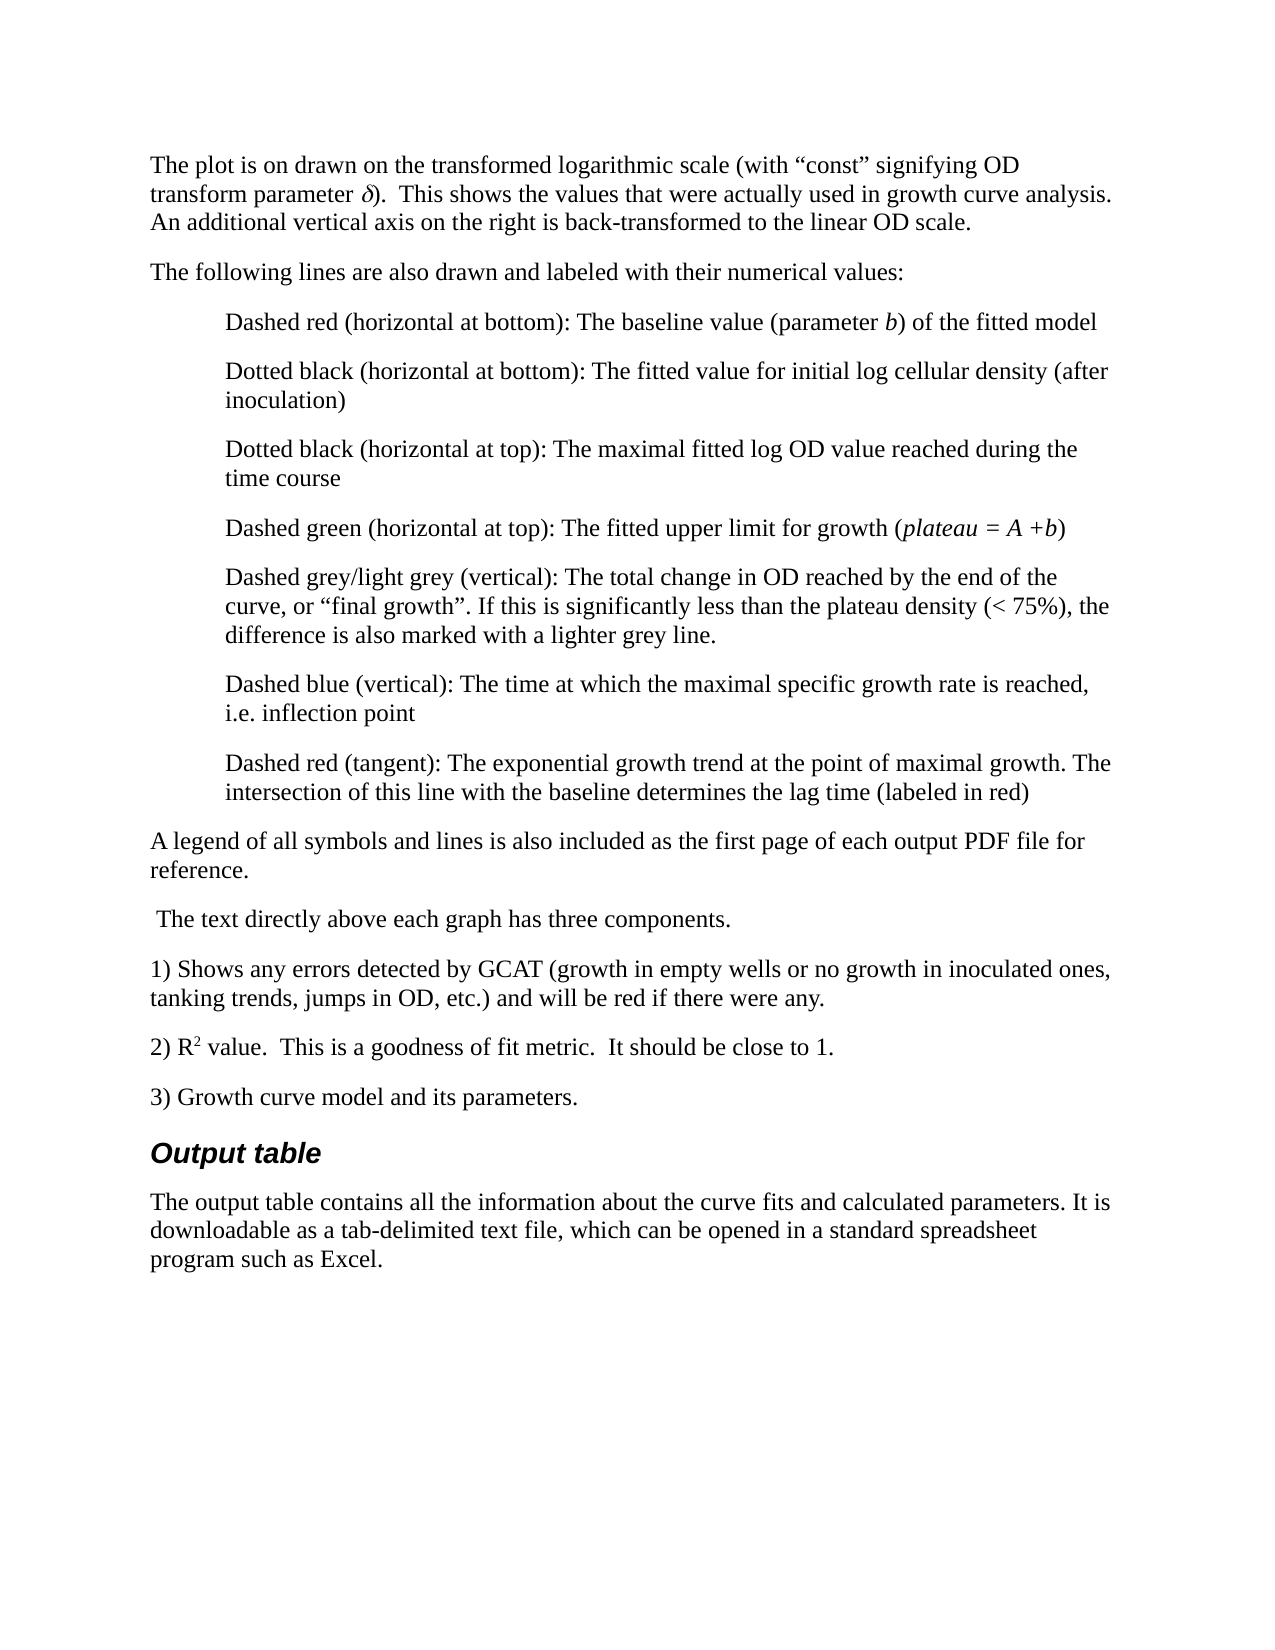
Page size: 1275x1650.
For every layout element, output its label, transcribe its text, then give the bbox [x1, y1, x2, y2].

text 2) R2 value. This is a goodness of fit metric. It should be close to 1. [150, 1032, 1125, 1061]
subtitle Output table [150, 1136, 1125, 1169]
text 1) Shows any errors detected by GCAT (growth in empty wells or no growth in inoculated ones, tanking trends, jumps in OD, etc.) and will be red if there were any. [150, 954, 1125, 1012]
text The text directly above each graph has three components. [150, 904, 1125, 933]
text The plot is on drawn on the transformed logarithmic scale (with “const” signifying OD transform parameter d). This shows the values that were actually used in growth curve analysis. An additional vertical axis on the right is back-transformed to the linear OD scale. [150, 150, 1125, 236]
text Dashed red (horizontal at bottom): The baseline value (parameter b) of the fitted model [225, 307, 1125, 335]
text Dashed grey/light grey (vertical): The total change in OD reached by the end of the curve, or “final growth”. If this is significantly less than the plateau density (< 75%), the difference is also marked with a lighter grey line. [225, 562, 1125, 649]
text The output table contains all the information about the curve fits and calculated parameters. It is downloadable as a tab-delimited text file, which can be opened in a standard spreadsheet program such as Excel. [150, 1187, 1125, 1273]
text Dashed red (tangent): The exponential growth trend at the point of maximal growth. The intersection of this line with the baseline determines the lag time (labeled in red) [225, 748, 1125, 805]
text Dotted black (horizontal at bottom): The fitted value for initial log cellular density (after inoculation) [225, 356, 1125, 414]
text 3) Growth curve model and its parameters. [150, 1082, 1125, 1111]
text The following lines are also drawn and labeled with their numerical values: [150, 257, 1125, 286]
text Dotted black (horizontal at top): The maximal fitted log OD value reached during the time course [225, 434, 1125, 492]
text A legend of all symbols and lines is also included as the first page of each output PDF file for reference. [150, 826, 1125, 884]
text Dashed blue (vertical): The time at which the maximal specific growth rate is reached, i.e. inflection point [225, 669, 1125, 727]
text Dashed green (horizontal at top): The fitted upper limit for growth (plateau = A +b) [225, 513, 1125, 542]
